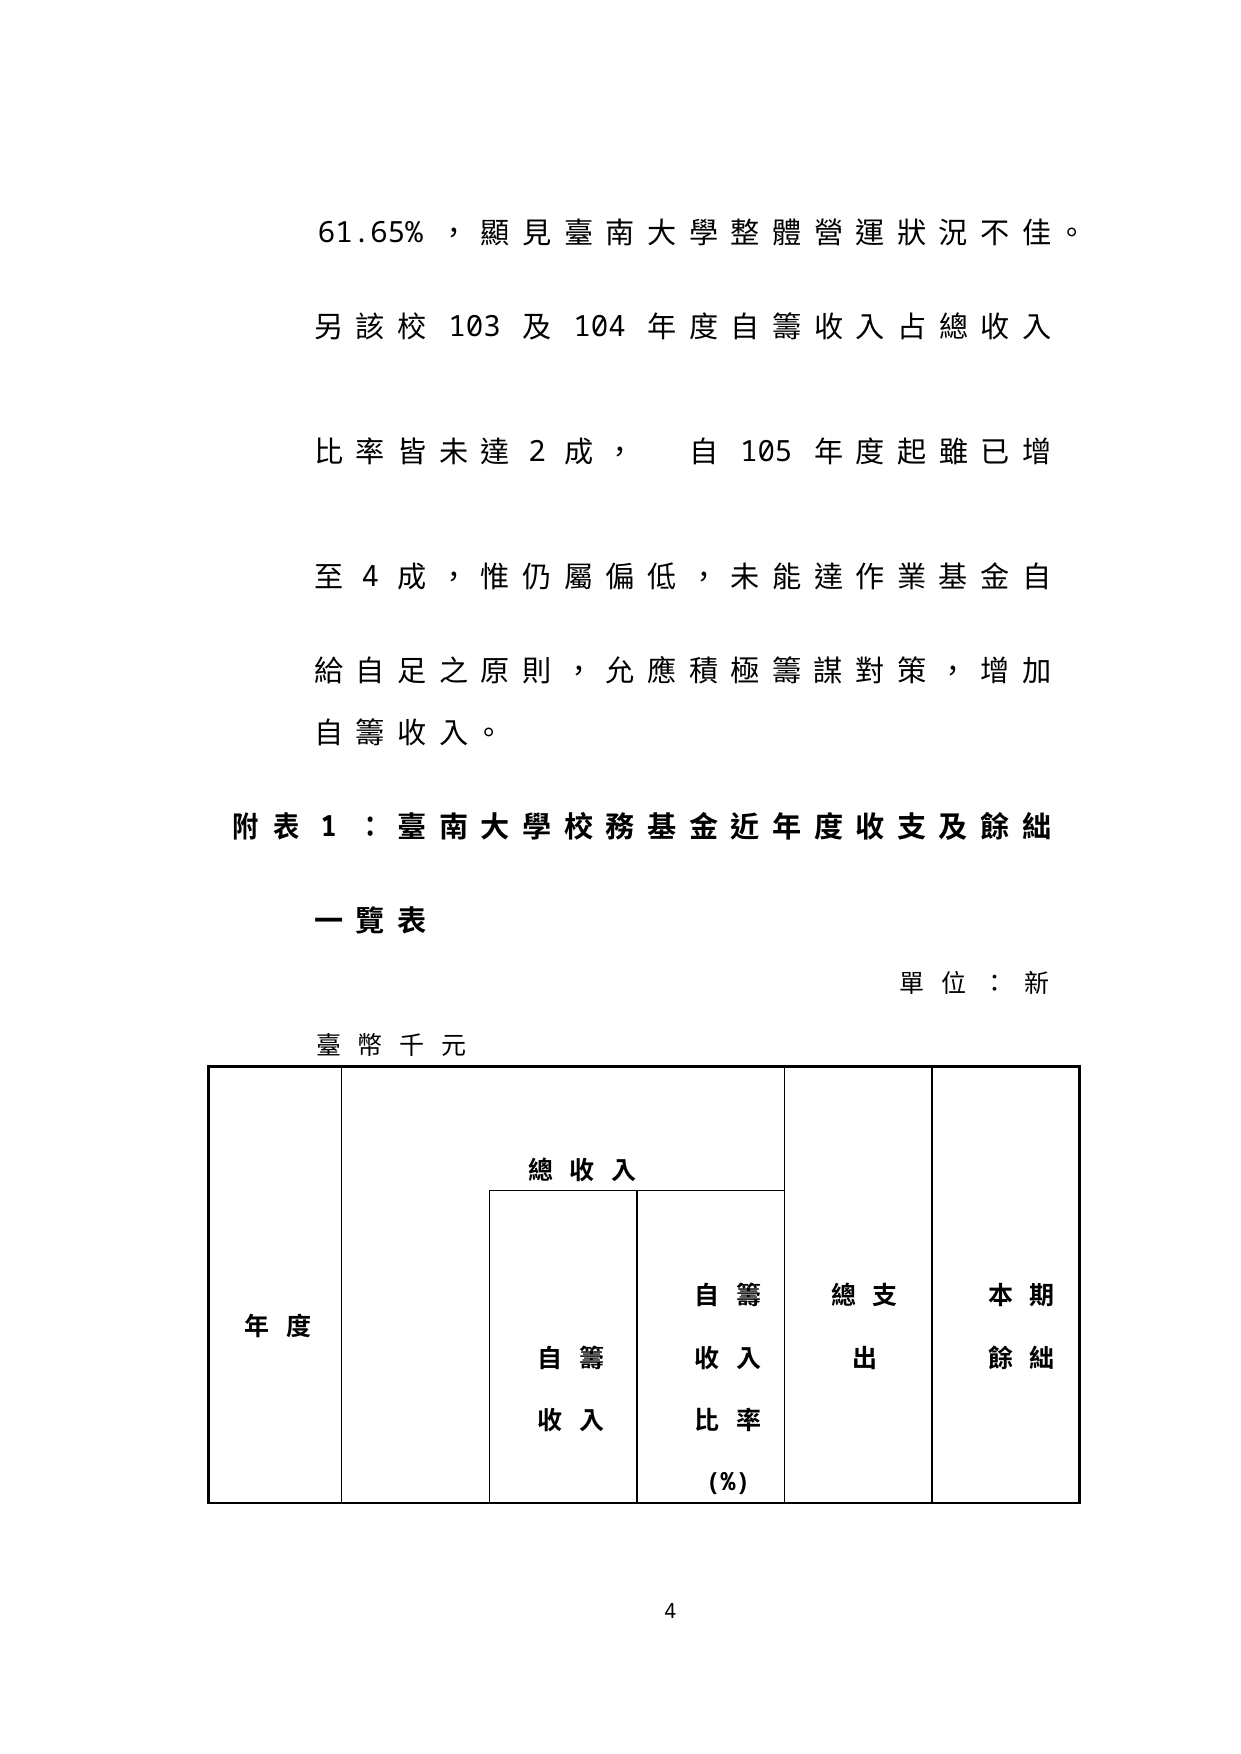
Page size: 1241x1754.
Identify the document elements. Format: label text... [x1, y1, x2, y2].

table_header 總支出 [785, 1068, 931, 1502]
table_cell [342, 1190, 489, 1502]
text 附表1：臺南大學校務基金近年度收支及餘絀一覽表 [197, 752, 1058, 939]
text 單位：新臺幣千元 [284, 939, 1058, 1064]
table_cell 自籌收入比率(%) [638, 1191, 784, 1502]
table_header 年度 [210, 1068, 341, 1502]
table_header 本期餘絀 [933, 1068, 1078, 1502]
text 以103年度至109年度臺南大學校務基金收支餘絀資料（詳附表1）觀之，近年來該校收支相抵後均為短絀，103年度決算短絀尚為5,122萬4千元，至106年度已增至9,410萬3千元，增幅達83.71%，雖107年度短絀數已見改善至4,488萬1千元，惟近2年度（108年度及109年度）預算均編列較高之短絀，分別為8,488萬6千元及8,280萬3千元；109年度預計短絀數較103年度增幅亦達61.65%，顯見臺南大學整體營運狀況不佳。另該校103及104年度自籌收入占總收入比率皆未達2成， 自105年度起雖已增至4成，惟仍屬偏低，未能達作業基金自給自足之原則，允應積極籌謀對策，增加自籌收入。 [271, 189, 1058, 752]
table_cell 自籌收入 [490, 1191, 636, 1502]
table_header 總收入 [342, 1068, 784, 1189]
